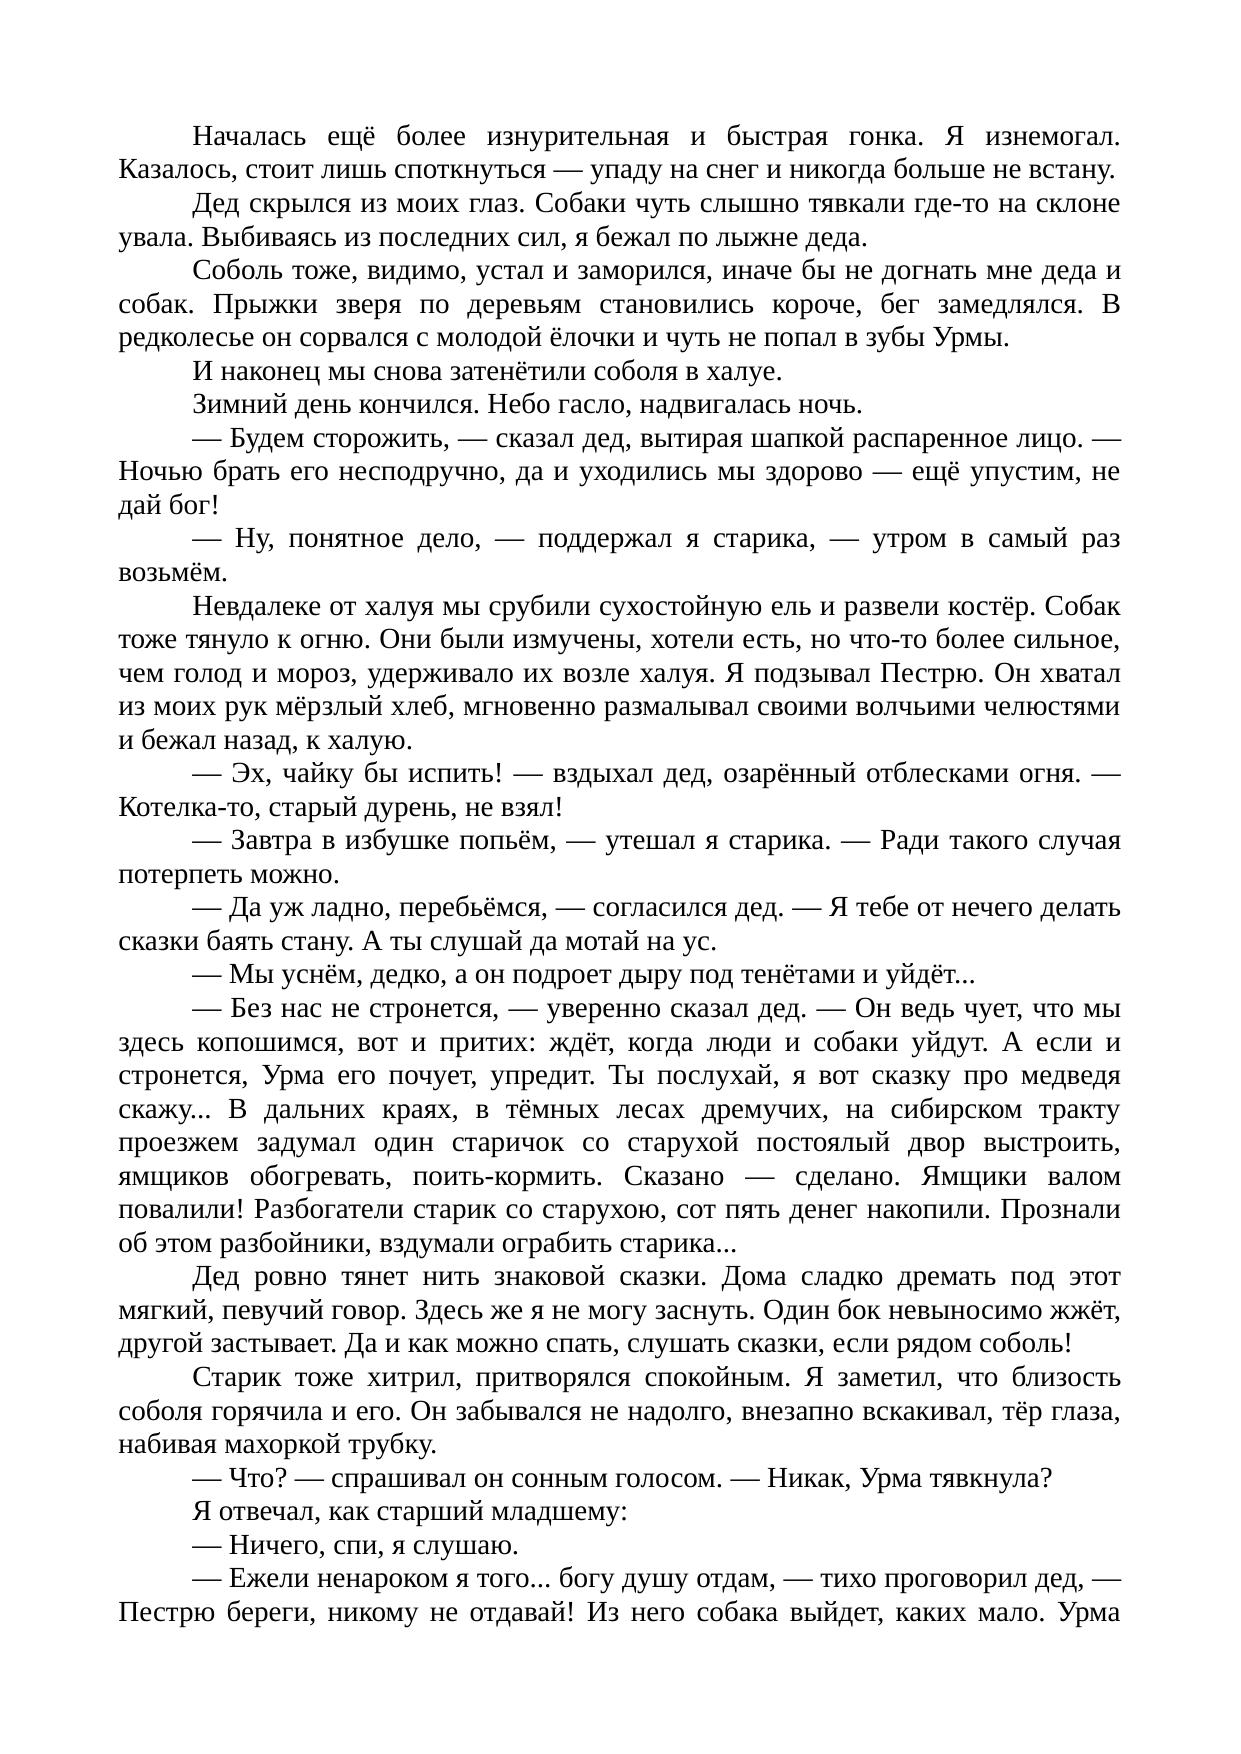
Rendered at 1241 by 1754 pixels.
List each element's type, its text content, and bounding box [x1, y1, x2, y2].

text Дед ровно тянет нить знаковой сказки. Дома сладко дремать под этот мягкий, певучий говор. Здесь же я не могу заснуть. Один бок невыносимо жжёт, другой застывает. Да и как можно спать, слушать сказки, если рядом соболь! [118, 1258, 1122, 1359]
text — Будем сторожить, — сказал дед, вытирая шапкой распаренное лицо. — Ночью брать его несподручно, да и уходились мы здорово — ещё упустим, не дай бог! [118, 420, 1122, 521]
text — Ежели ненароком я того... богу душу отдам, — тихо проговорил дед, — Пестрю береги, никому не отдавай! Из него собака выйдет, каких мало. Урма [118, 1560, 1122, 1627]
text Я отвечал, как старший младшему: [118, 1493, 1122, 1527]
text Старик тоже хитрил, притворялся спокойным. Я заметил, что близость соболя горячила и его. Он забывался не надолго, внезапно вскакивал, тёр глаза, набивая махоркой трубку. [118, 1359, 1122, 1460]
text — Мы уснём, дедко, а он подроет дыру под тенётами и уйдёт... [118, 957, 1122, 990]
text — Эх, чайку бы испить! — вздыхал дед, озарённый отблесками огня. — Котелка-то, старый дурень, не взял! [118, 755, 1122, 822]
text — Ну, понятное дело, — поддержал я старика, — утром в самый раз возьмём. [118, 521, 1122, 588]
text — Ничего, спи, я слушаю. [118, 1527, 1122, 1560]
text Невдалеке от халуя мы срубили сухостойную ель и развели костёр. Собак тоже тянуло к огню. Они были измучены, хотели есть, но что-то более сильное, чем голод и мороз, удерживало их возле халуя. Я подзывал Пестрю. Он хватал из моих рук мёрзлый хлеб, мгновенно размалывал своими волчьими челюстями и бежал назад, к халую. [118, 588, 1122, 755]
text — Завтра в избушке попьём, — утешал я старика. — Ради такого случая потерпеть можно. [118, 822, 1122, 889]
text — Да уж ладно, перебьёмся, — согласился дед. — Я тебе от нечего делать сказки баять стану. А ты слушай да мотай на ус. [118, 889, 1122, 957]
text И наконец мы снова затенётили соболя в халуе. [118, 353, 1122, 386]
text — Что? — спрашивал он сонным голосом. — Никак, Урма тявкнула? [118, 1460, 1122, 1493]
text Началась ещё более изнурительная и быстрая гонка. Я изнемогал. Казалось, стоит лишь споткнуться — упаду на снег и никогда больше не встану. [118, 118, 1122, 185]
text Соболь тоже, видимо, устал и заморился, иначе бы не догнать мне деда и собак. Прыжки зверя по деревьям становились короче, бег замедлялся. В редколесье он сорвался с молодой ёлочки и чуть не попал в зубы Урмы. [118, 252, 1122, 353]
text Зимний день кончился. Небо гасло, надвигалась ночь. [118, 386, 1122, 420]
text — Без нас не стронется, — уверенно сказал дед. — Он ведь чует, что мы здесь копошимся, вот и притих: ждёт, когда люди и собаки уйдут. А если и стронется, Урма его почует, упредит. Ты послухай, я вот сказку про медведя скажу... В дальних краях, в тёмных лесах дремучих, на сибирском тракту проезжем задумал один старичок со старухой постоялый двор выстроить, ямщиков обогревать, поить-кормить. Сказано — сделано. Ямщики валом повалили! Разбогатели старик со старухою, сот пять денег накопили. Прознали об этом разбойники, вздумали ограбить старика... [118, 990, 1122, 1258]
text Дед скрылся из моих глаз. Собаки чуть слышно тявкали где-то на склоне увала. Выбиваясь из последних сил, я бежал по лыжне деда. [118, 185, 1122, 252]
